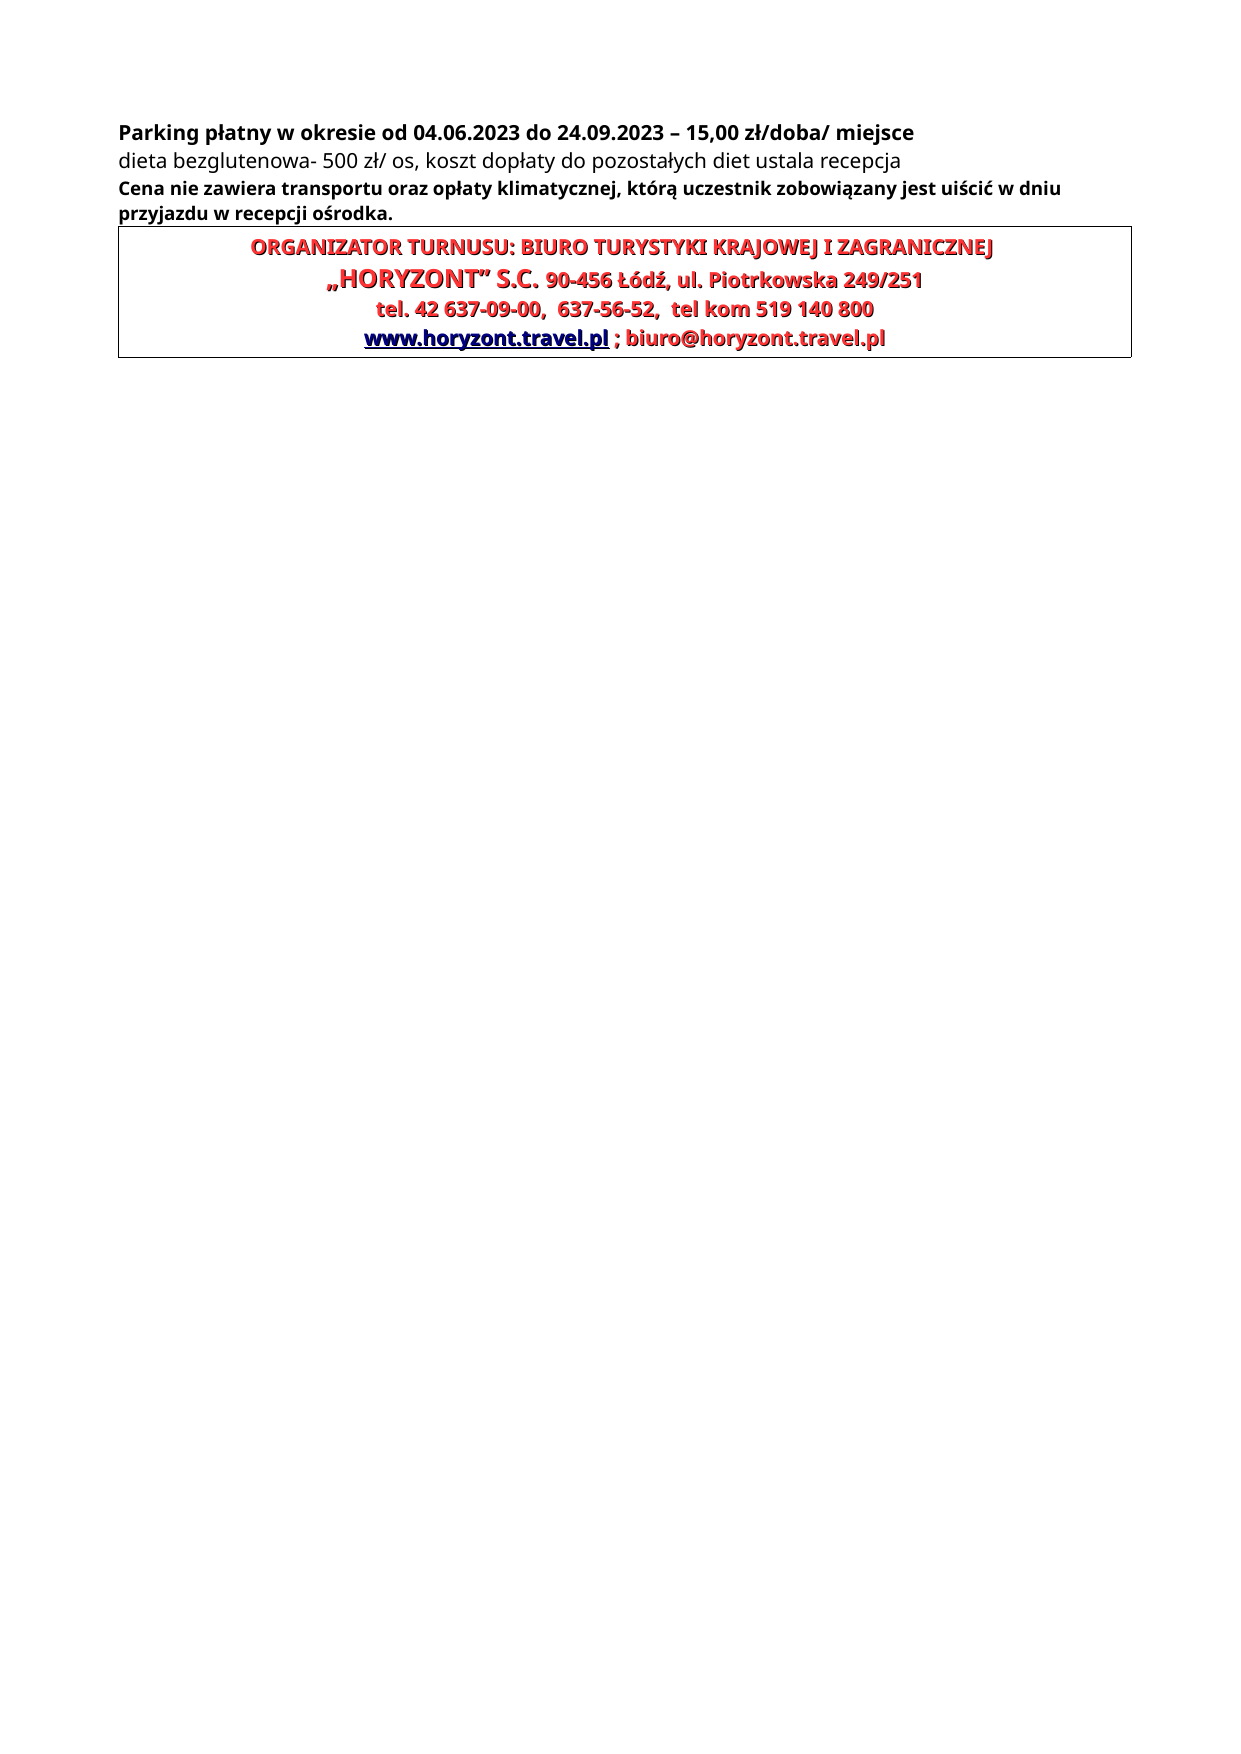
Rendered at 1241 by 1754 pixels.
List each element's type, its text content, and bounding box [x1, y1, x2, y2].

table_header ORGANIZATOR TURNUSU: BIURO TURYSTYKI KRAJOWEJ I ZAGRANICZNEJ „HORYZONT” S.C. 90-456 Łódź, ul. Piotrkowska 249/251 tel. 42 637-09-00, 637-56-52, tel kom 519 140 800 www.horyzont.travel.pl ; biuro@horyzont.travel.pl [119, 227, 1131, 357]
text dieta bezglutenowa- 500 zł/ os, koszt dopłaty do pozostałych diet ustala recepcja [118, 147, 1122, 175]
text Parking płatny w okresie od 04.06.2023 do 24.09.2023 – 15,00 zł/doba/ miejsce [118, 118, 1122, 147]
text Cena nie zawiera transportu oraz opłaty klimatycznej, którą uczestnik zobowiązany jest uiścić w dniu przyjazdu w recepcji ośrodka. [118, 175, 1122, 226]
